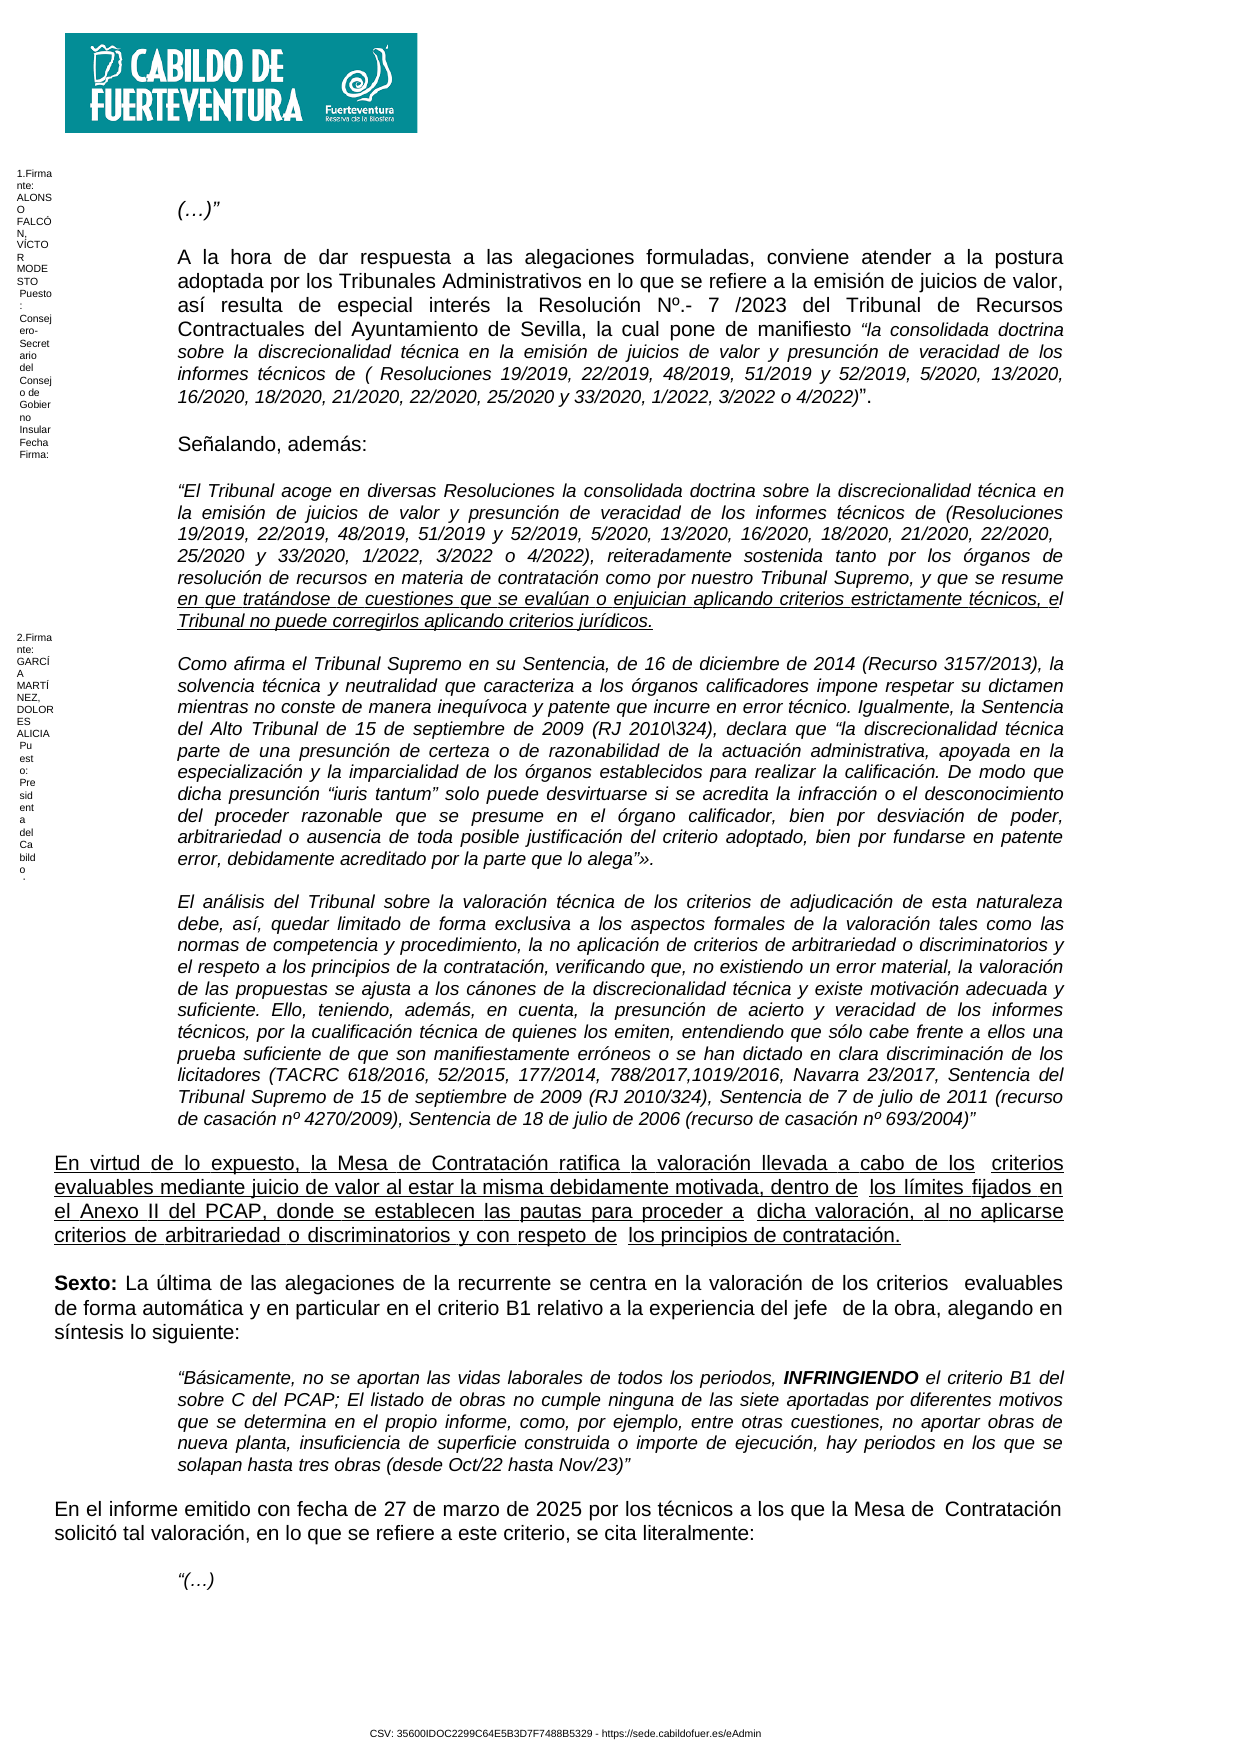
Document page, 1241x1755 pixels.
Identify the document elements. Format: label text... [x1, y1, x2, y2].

text Señalando, además: [177, 432, 1241, 456]
text 2.Firmante: GARCÍA MARTÍNEZ, DOLORES ALICIA [17, 631, 54, 739]
text En virtud de lo expuesto, la Mesa de Contratación ratifica la valoración llevada a cabo de los criterios evaluables mediante juicio de valor al estar la misma debidamente motivada, dentro de los límites fijados en el Anexo II del PCAP, donde se establecen las pautas para proceder a dicha valoración, al no aplicarse criterios de arbitrariedad o discriminatorios y con respeto de los principios de contratación. [54, 1151, 1064, 1247]
text 25/2020 y 33/2020, 1/2022, 3/2022 o 4/2022), reiteradamente sostenida tanto por los órganos de resolución de recursos en materia de contratación como por nuestro Tribunal Supremo, y que se resume en que tratándose de cuestiones que se evalúan o enjuician aplicando criterios estrictamente técnicos, el Tribunal no puede corregirlos aplicando criterios jurídicos. [177, 545, 1064, 631]
text En el informe emitido con fecha de 27 de marzo de 2025 por los técnicos a los que la Mesa de Contratación solicitó tal valoración, en lo que se refiere a este criterio, se cita literalmente: [54, 1497, 1064, 1545]
text “(…) [177, 1569, 1241, 1591]
text Como afirma el Tribunal Supremo en su Sentencia, de 16 de diciembre de 2014 (Recurso 3157/2013), la solvencia técnica y neutralidad que caracteriza a los órganos calificadores impone respetar su dictamen mientras no conste de manera inequívoca y patente que incurre en error técnico. Igualmente, la Sentencia del Alto Tribunal de 15 de septiembre de 2009 (RJ 2010\324), declara que “la discrecionalidad técnica parte de una presunción de certeza o de razonabilidad de la actuación administrativa, apoyada en la especialización y la imparcialidad de los órganos establecidos para realizar la calificación. De modo que dicha presunción “iuris tantum” solo puede desvirtuarse si se acredita la infracción o el desconocimiento del proceder razonable que se presume en el órgano calificador, bien por desviación de poder, arbitrariedad o ausencia de toda posible justificación del criterio adoptado, bien por fundarse en patente error, debidamente acreditado por la parte que lo alega”». [177, 653, 1064, 869]
text (…)” [177, 196, 1241, 220]
text 1.Firmante: ALONSO FALCÓN, VÍCTOR MODESTO [17, 167, 54, 287]
text A la hora de dar respuesta a las alegaciones formuladas, conviene atender a la postura adoptada por los Tribunales Administrativos en lo que se refiere a la emisión de juicios de valor, así resulta de especial interés la Resolución Nº.- 7 /2023 del Tribunal de Recursos Contractuales del Ayuntamiento de Sevilla, la cual pone de manifiesto “la consolidada doctrina sobre la discrecionalidad técnica en la emisión de juicios de valor y presunción de veracidad de los informes técnicos de ( Resoluciones 19/2019, 22/2019, 48/2019, 51/2019 y 52/2019, 5/2020, 13/2020, 16/2020, 18/2020, 21/2020, 22/2020, 25/2020 y 33/2020, 1/2022, 3/2022 o 4/2022)”. [177, 244, 1064, 408]
text Sexto: La última de las alegaciones de la recurrente se centra en la valoración de los criterios evaluables de forma automática y en particular en el criterio B1 relativo a la experiencia del jefe de la obra, alegando en síntesis lo siguiente: [54, 1271, 1064, 1343]
text El análisis del Tribunal sobre la valoración técnica de los criterios de adjudicación de esta naturaleza debe, así, quedar limitado de forma exclusiva a los aspectos formales de la valoración tales como las normas de competencia y procedimiento, la no aplicación de criterios de arbitrariedad o discriminatorios y el respeto a los principios de la contratación, verificando que, no existiendo un error material, la valoración de las propuestas se ajusta a los cánones de la discrecionalidad técnica y existe motivación adecuada y suficiente. Ello, teniendo, además, en cuenta, la presunción de acierto y veracidad de los informes técnicos, por la cualificación técnica de quienes los emiten, entendiendo que sólo cabe frente a ellos una prueba suficiente de que son manifiestamente erróneos o se han dictado en clara discriminación de los licitadores (TACRC 618/2016, 52/2015, 177/2014, 788/2017,1019/2016, Navarra 23/2017, Sentencia del Tribunal Supremo de 15 de septiembre de 2009 (RJ 2010/324), Sentencia de 7 de julio de 2011 (recurso de casación nº 4270/2009), Sentencia de 18 de julio de 2006 (recurso de casación nº 693/2004)” [177, 891, 1064, 1129]
text “El Tribunal acoge en diversas Resoluciones la consolidada doctrina sobre la discrecionalidad técnica en la emisión de juicios de valor y presunción de veracidad de los informes técnicos de (Resoluciones 19/2019, 22/2019, 48/2019, 51/2019 y 52/2019, 5/2020, 13/2020, 16/2020, 18/2020, 21/2020, 22/2020, [177, 480, 1064, 545]
text “Básicamente, no se aportan las vidas laborales de todos los periodos, INFRINGIENDO el criterio B1 del sobre C del PCAP; El listado de obras no cumple ninguna de las siete aportadas por diferentes motivos que se determina en el propio informe, como, por ejemplo, entre otras cuestiones, no aportar obras de nueva planta, insuficiencia de superficie construida o importe de ejecución, hay periodos en los que se solapan hasta tres obras (desde Oct/22 hasta Nov/23)” [177, 1367, 1064, 1475]
text Puesto: Consejero-Secretario del Consejo de Gobierno Insular Fecha Firma: 01/04/2025 09:36:16 [19, 288, 52, 463]
text Puesto: Presidenta del Cabildo de Fuerteventura Fecha Firma: 01/04/2025 09:47:21 [19, 740, 36, 879]
